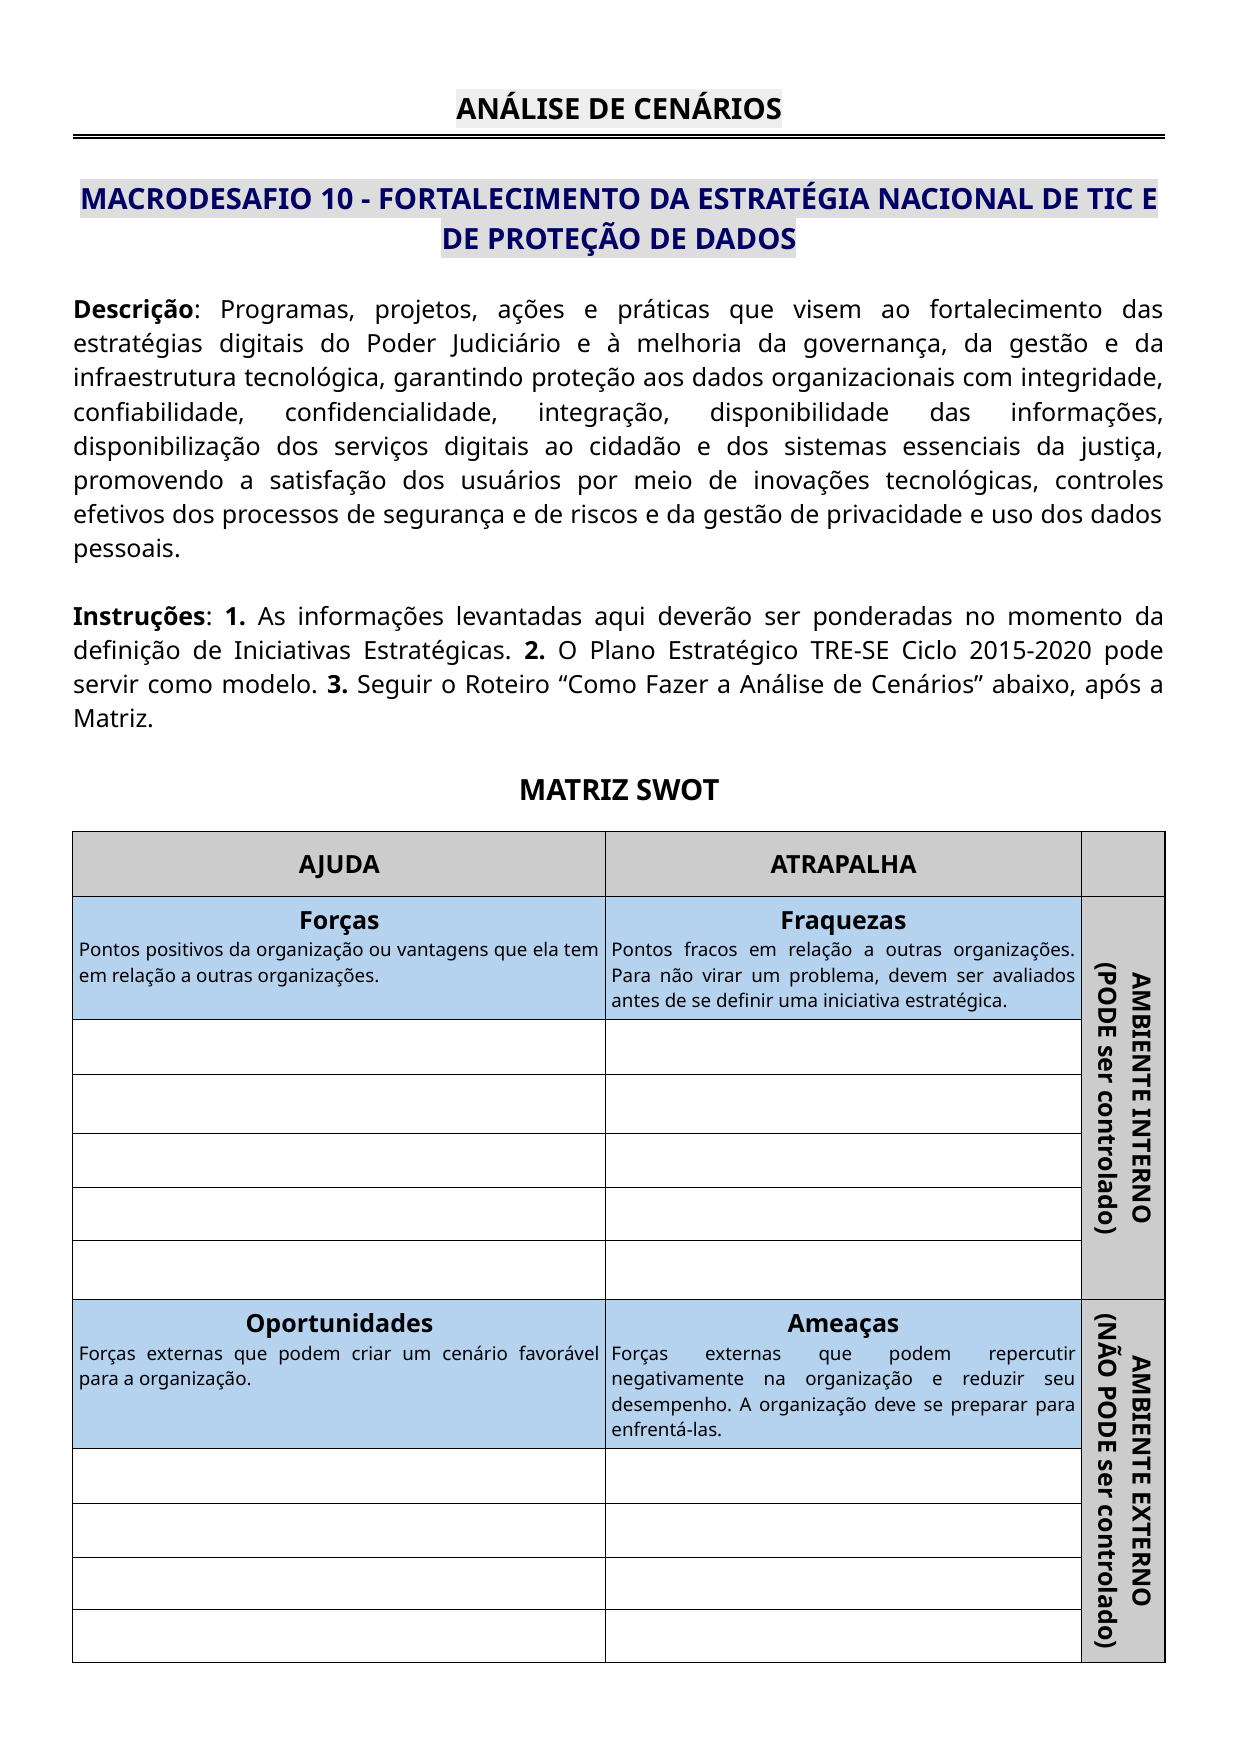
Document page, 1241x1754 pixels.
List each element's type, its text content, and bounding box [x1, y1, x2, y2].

table_cell Fraquezas Pontos fracos em relação a outras organizações. Para não virar um problema, devem ser avaliados antes de se definir uma iniciativa estratégica. [606, 897, 1081, 1019]
text Descrição: Programas, projetos, ações e práticas que visem ao fortalecimento das estratégias digitais do Poder Judiciário e à melhoria da governança, da gestão e da infraestrutura tecnológica, garantindo proteção aos dados organizacionais com integridade, confiabilidade, confidencialidade, integração, disponibilidade das informações, disponibilização dos serviços digitais ao cidadão e dos sistemas essenciais da justiça, promovendo a satisfação dos usuários por meio de inovações tecnológicas, controles efetivos dos processos de segurança e de riscos e da gestão de privacidade e uso dos dados pessoais. [73, 292, 1165, 564]
table_cell [606, 1610, 1081, 1662]
text MATRIZ SWOT [73, 769, 1165, 808]
table_cell [73, 1188, 605, 1240]
table_cell [73, 1075, 605, 1133]
table_cell [606, 1449, 1081, 1503]
table_cell Forças Pontos positivos da organização ou vantagens que ela tem em relação a outras organizações. [73, 897, 605, 1019]
table_cell AMBIENTE EXTERNO (NÃO PODE ser controlado) [1082, 1300, 1164, 1662]
table_cell [606, 1558, 1081, 1609]
table_cell [606, 1241, 1081, 1299]
table_cell [606, 1504, 1081, 1557]
table_cell [73, 1449, 605, 1503]
table_cell [606, 1075, 1081, 1133]
table_cell [73, 1134, 605, 1187]
table_header ATRAPALHA [606, 832, 1081, 896]
table_cell AMBIENTE INTERNO (PODE ser controlado) [1082, 897, 1164, 1299]
table_header ANÁLISE DE CENÁRIOS [73, 83, 1165, 134]
text Instruções: 1. As informações levantadas aqui deverão ser ponderadas no momento da definição de Iniciativas Estratégicas. 2. O Plano Estratégico TRE-SE Ciclo 2015-2020 pode servir como modelo. 3. Seguir o Roteiro “Como Fazer a Análise de Cenários” abaixo, após a Matriz. [73, 598, 1165, 735]
table_cell [73, 1558, 605, 1609]
text MACRODESAFIO 10 - FORTALECIMENTO DA ESTRATÉGIA NACIONAL DE TIC E DE PROTEÇÃO DE DADOS [73, 178, 1165, 258]
table_header [1082, 832, 1164, 896]
table_cell Ameaças Forças externas que podem repercutir negativamente na organização e reduzir seu desempenho. A organização deve se preparar para enfrentá-las. [606, 1300, 1081, 1448]
table_cell Oportunidades Forças externas que podem criar um cenário favorável para a organização. [73, 1300, 605, 1448]
table_cell [73, 1241, 605, 1299]
table_cell [73, 1504, 605, 1557]
table_header AJUDA [73, 832, 605, 896]
table_cell [606, 1020, 1081, 1074]
table_cell [73, 1020, 605, 1074]
table_cell [73, 1610, 605, 1662]
table_cell [606, 1188, 1081, 1240]
table_cell [606, 1134, 1081, 1187]
